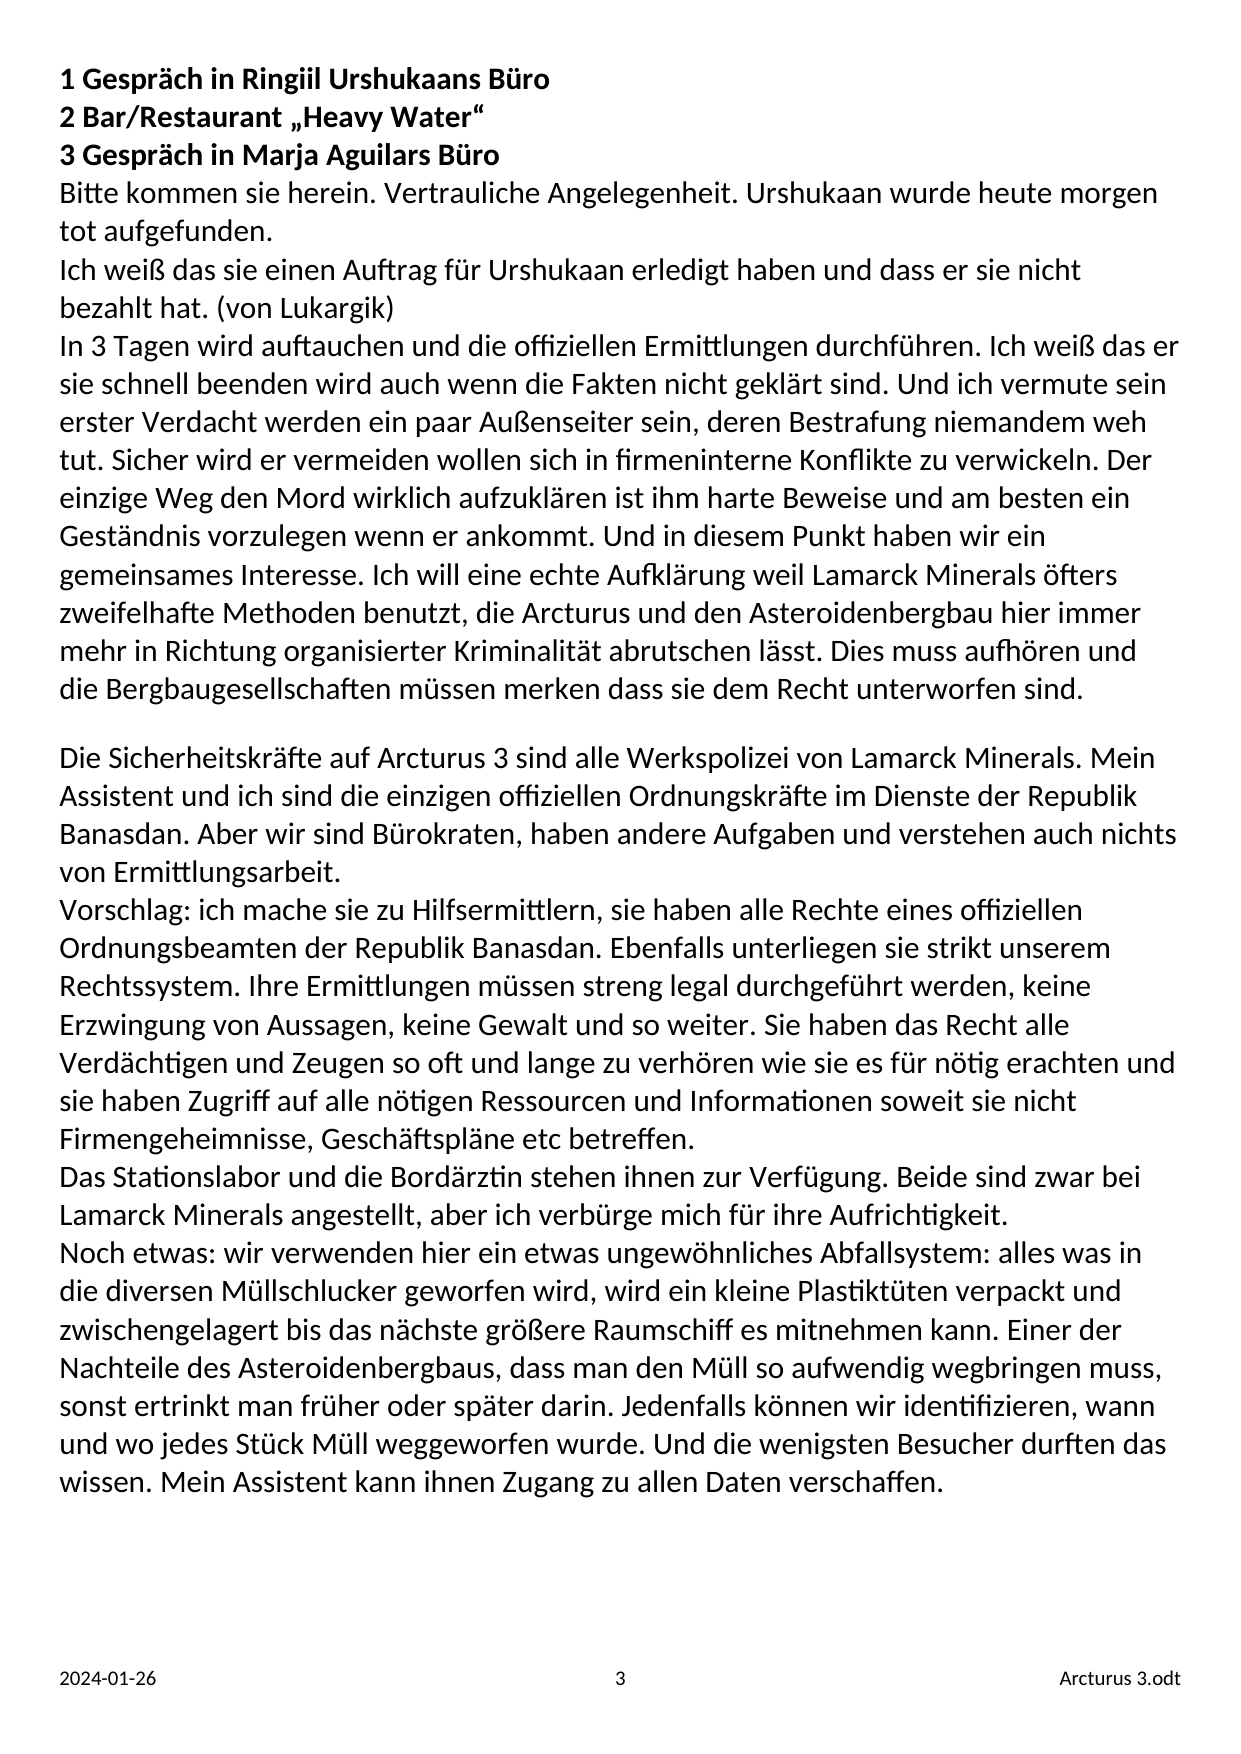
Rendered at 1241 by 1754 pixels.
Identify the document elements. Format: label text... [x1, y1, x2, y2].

text Die Sicherheitskräfte auf Arcturus 3 sind alle Werkspolizei von Lamarck Minerals. Mein Assistent und ich sind die einzigen offiziellen Ordnungskräfte im Dienste der Republik Banasdan. Aber wir sind Bürokraten, haben andere Aufgaben und verstehen auch nichts von Ermittlungsarbeit. [59, 738, 1181, 890]
text Ich weiß das sie einen Auftrag für Urshukaan erledigt haben und dass er sie nicht bezahlt hat. (von Lukargik) [59, 250, 1181, 326]
text Vorschlag: ich mache sie zu Hilfsermittlern, sie haben alle Rechte eines offiziellen Ordnungsbeamten der Republik Banasdan. Ebenfalls unterliegen sie strikt unserem Rechtssystem. Ihre Ermittlungen müssen streng legal durchgeführt werden, keine Erzwingung von Aussagen, keine Gewalt und so weiter. Sie haben das Recht alle Verdächtigen und Zeugen so oft und lange zu verhören wie sie es für nötig erachten und sie haben Zugriff auf alle nötigen Ressourcen und Informationen soweit sie nicht Firmengeheimnisse, Geschäftspläne etc betreffen. [59, 890, 1181, 1157]
text Noch etwas: wir verwenden hier ein etwas ungewöhnliches Abfallsystem: alles was in die diversen Müllschlucker geworfen wird, wird ein kleine Plastiktüten verpackt und zwischengelagert bis das nächste größere Raumschiff es mitnehmen kann. Einer der Nachteile des Asteroidenbergbaus, dass man den Müll so aufwendig wegbringen muss, sonst ertrinkt man früher oder später darin. Jedenfalls können wir identifizieren, wann und wo jedes Stück Müll weggeworfen wurde. Und die wenigsten Besucher durften das wissen. Mein Assistent kann ihnen Zugang zu allen Daten verschaffen. [59, 1233, 1181, 1500]
text Bitte kommen sie herein. Vertrauliche Angelegenheit. Urshukaan wurde heute morgen tot aufgefunden. [59, 173, 1181, 250]
text 2 Bar/Restaurant „Heavy Water“ [59, 97, 1181, 135]
text 3 Gespräch in Marja Aguilars Büro [59, 135, 1181, 173]
text Das Stationslabor und die Bordärztin stehen ihnen zur Verfügung. Beide sind zwar bei Lamarck Minerals angestellt, aber ich verbürge mich für ihre Aufrichtigkeit. [59, 1157, 1181, 1233]
text 1 Gespräch in Ringiil Urshukaans Büro [59, 59, 1181, 97]
text In 3 Tagen wird auftauchen und die offiziellen Ermittlungen durchführen. Ich weiß das er sie schnell beenden wird auch wenn die Fakten nicht geklärt sind. Und ich vermute sein erster Verdacht werden ein paar Außenseiter sein, deren Bestrafung niemandem weh tut. Sicher wird er vermeiden wollen sich in firmeninterne Konflikte zu verwickeln. Der einzige Weg den Mord wirklich aufzuklären ist ihm harte Beweise und am besten ein Geständnis vorzulegen wenn er ankommt. Und in diesem Punkt haben wir ein gemeinsames Interesse. Ich will eine echte Aufklärung weil Lamarck Minerals öfters zweifelhafte Methoden benutzt, die Arcturus und den Asteroidenbergbau hier immer mehr in Richtung organisierter Kriminalität abrutschen lässt. Dies muss aufhören und die Bergbaugesellschaften müssen merken dass sie dem Recht unterworfen sind. [59, 326, 1181, 707]
